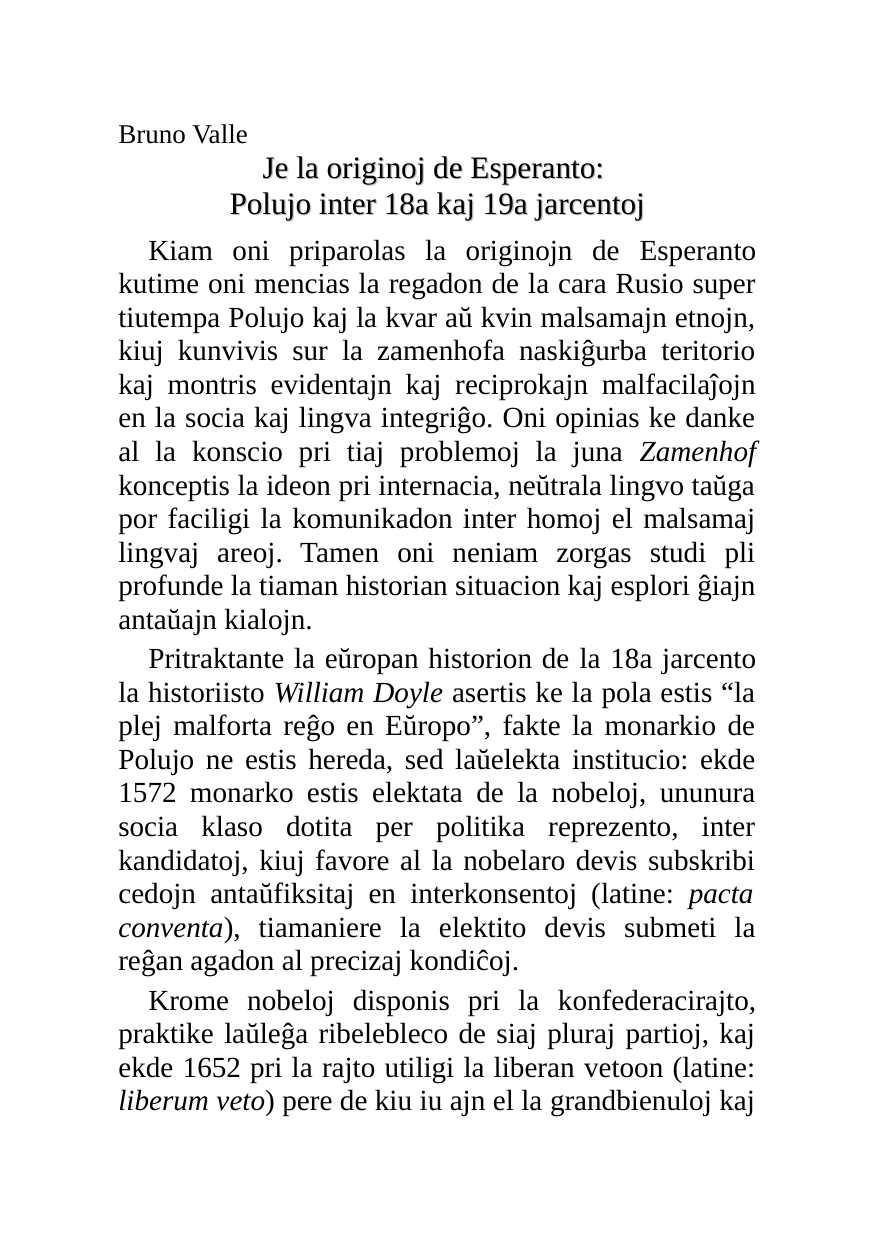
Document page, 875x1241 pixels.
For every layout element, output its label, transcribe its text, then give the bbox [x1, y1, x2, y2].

text Je la originoj de Esperanto: [118, 149, 756, 185]
text Kiam oni priparolas la originojn de Esperanto kutime oni mencias la regadon de la cara Rusio super tiutempa Polujo kaj la kvar aŭ kvin malsamajn etnojn, kiuj kunvivis sur la zamenhofa naskiĝurba teritorio kaj montris evidentajn kaj reciprokajn malfacilaĵojn en la socia kaj lingva integriĝo. Oni opinias ke danke al la konscio pri tiaj problemoj la juna Zamenhof konceptis la ideon pri internacia, neŭtrala lingvo taŭga por faciligi la komunikadon inter homoj el malsamaj lingvaj areoj. Tamen oni neniam zorgas studi pli profunde la tiaman historian situacion kaj esplori ĝiajn antaŭajn kialojn. [118, 233, 756, 635]
text Krome nobeloj disponis pri la konfederacirajto, praktike laŭleĝa ribelebleco de siaj pluraj partioj, kaj ekde 1652 pri la rajto utiligi la liberan vetoon (latine: liberum veto) pere de kiu iu ajn el la grandbienuloj kaj [118, 983, 756, 1117]
text Bruno Valle [118, 118, 756, 149]
text Polujo inter 18a kaj 19a jarcentoj [118, 185, 756, 221]
text Pritraktante la eŭropan historion de la 18a jarcento la historiisto William Doyle asertis ke la pola estis “la plej malforta reĝo en Eŭropo”, fakte la monarkio de Polujo ne estis hereda, sed laŭelekta institucio: ekde 1572 monarko estis elektata de la nobeloj, ununura socia klaso dotita per politika reprezento, inter kandidatoj, kiuj favore al la nobelaro devis subskribi cedojn antaŭfiksitaj en interkonsentoj (latine: pacta conventa), tiamaniere la elektito devis submeti la reĝan agadon al precizaj kondiĉoj. [118, 641, 756, 977]
